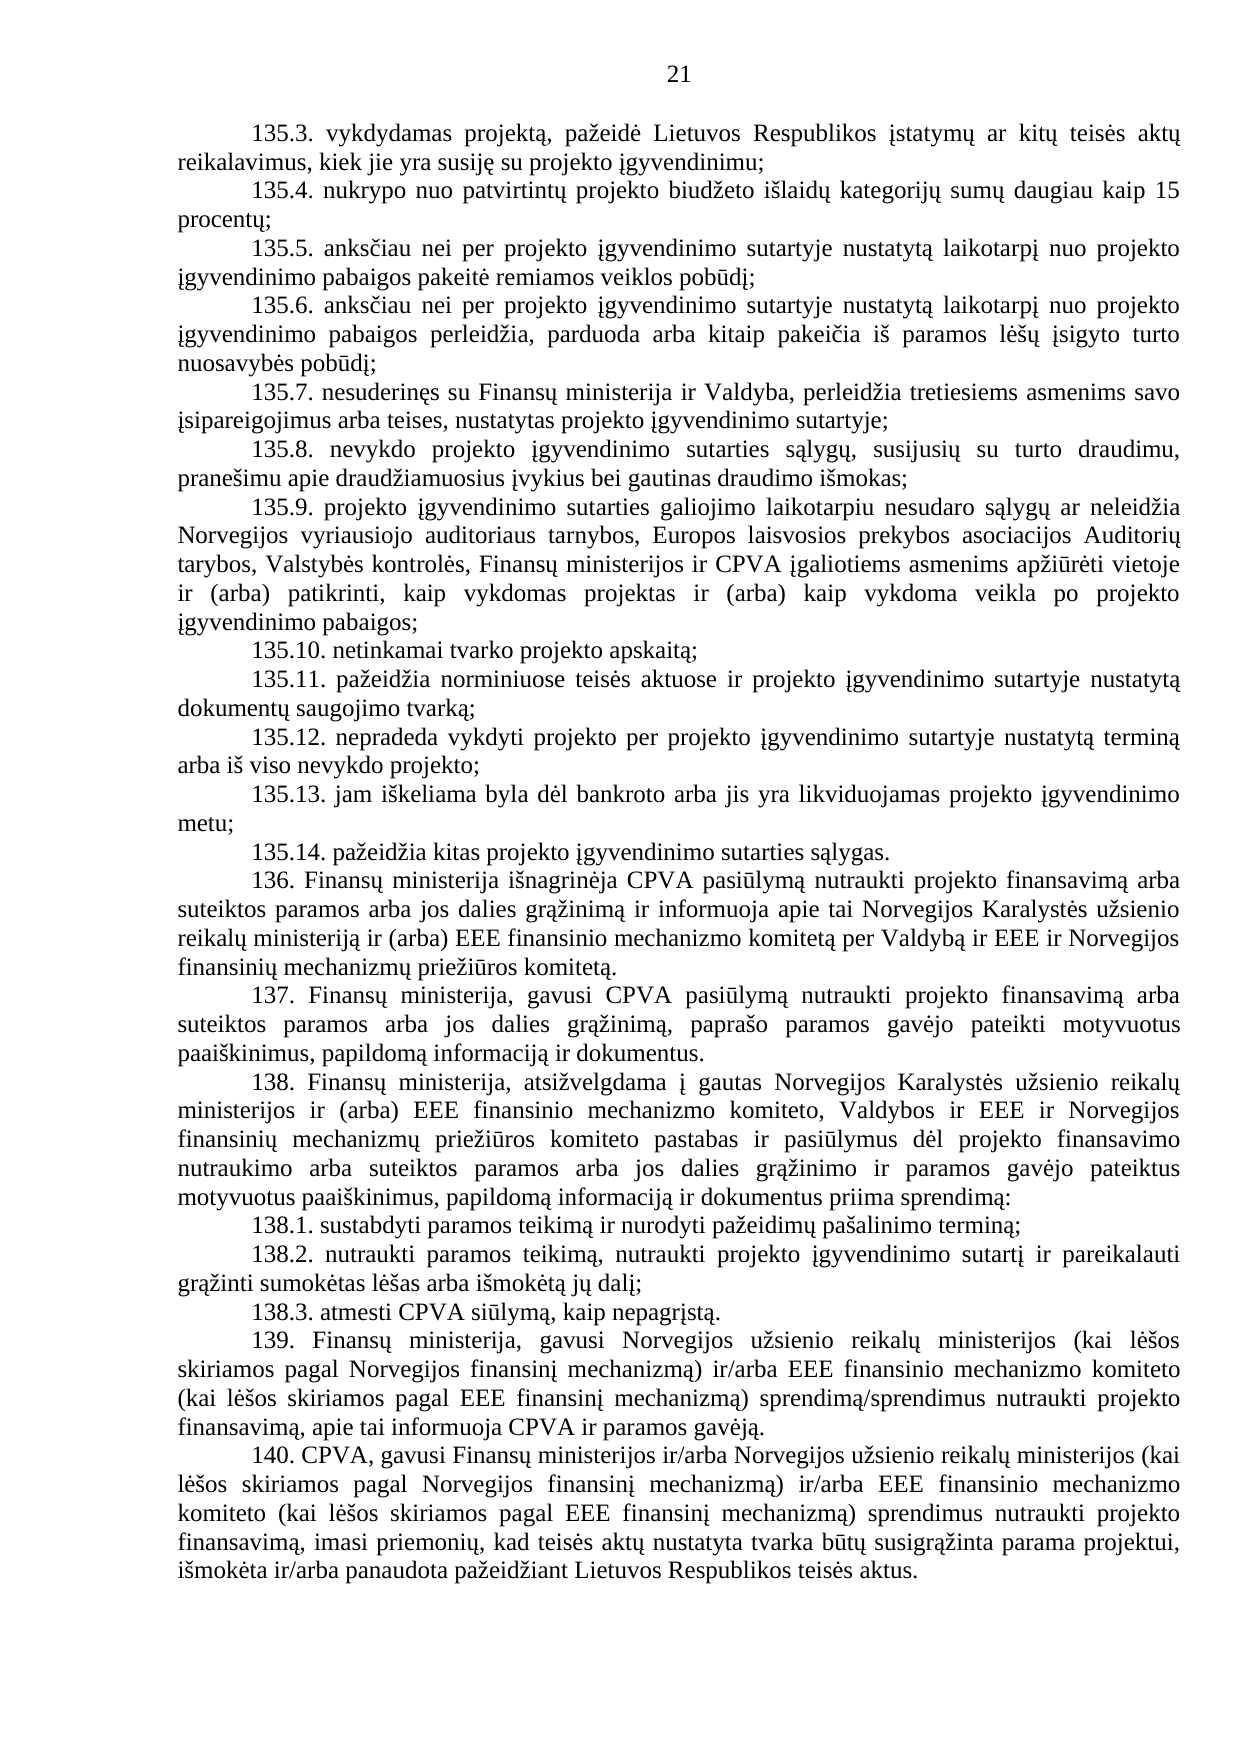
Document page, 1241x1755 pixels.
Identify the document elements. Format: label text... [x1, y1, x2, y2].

text 140. CPVA, gavusi Finansų ministerijos ir/arba Norvegijos užsienio reikalų ministerijos (kai lėšos skiriamos pagal Norvegijos finansinį mechanizmą) ir/arba EEE finansinio mechanizmo komiteto (kai lėšos skiriamos pagal EEE finansinį mechanizmą) sprendimus nutraukti projekto finansavimą, imasi priemonių, kad teisės aktų nustatyta tvarka būtų susigrąžinta parama projektui, išmokėta ir/arba panaudota pažeidžiant Lietuvos Respublikos teisės aktus. [177, 1441, 1181, 1584]
text 139. Finansų ministerija, gavusi Norvegijos užsienio reikalų ministerijos (kai lėšos skiriamos pagal Norvegijos finansinį mechanizmą) ir/arba EEE finansinio mechanizmo komiteto (kai lėšos skiriamos pagal EEE finansinį mechanizmą) sprendimą/sprendimus nutraukti projekto finansavimą, apie tai informuoja CPVA ir paramos gavėją. [177, 1326, 1181, 1441]
text 138. Finansų ministerija, atsižvelgdama į gautas Norvegijos Karalystės užsienio reikalų ministerijos ir (arba) EEE finansinio mechanizmo komiteto, Valdybos ir EEE ir Norvegijos finansinių mechanizmų priežiūros komiteto pastabas ir pasiūlymus dėl projekto finansavimo nutraukimo arba suteiktos paramos arba jos dalies grąžinimo ir paramos gavėjo pateiktus motyvuotus paaiškinimus, papildomą informaciją ir dokumentus priima sprendimą: [177, 1067, 1181, 1211]
text 138.1. sustabdyti paramos teikimą ir nurodyti pažeidimų pašalinimo terminą; [177, 1211, 1181, 1239]
text 135.4. nukrypo nuo patvirtintų projekto biudžeto išlaidų kategorijų sumų daugiau kaip 15 procentų; [177, 176, 1181, 233]
text 136. Finansų ministerija išnagrinėja CPVA pasiūlymą nutraukti projekto finansavimą arba suteiktos paramos arba jos dalies grąžinimą ir informuoja apie tai Norvegijos Karalystės užsienio reikalų ministeriją ir (arba) EEE finansinio mechanizmo komitetą per Valdybą ir EEE ir Norvegijos finansinių mechanizmų priežiūros komitetą. [177, 866, 1181, 981]
text 135.12. nepradeda vykdyti projekto per projekto įgyvendinimo sutartyje nustatytą terminą arba iš viso nevykdo projekto; [177, 722, 1181, 779]
text 135.9. projekto įgyvendinimo sutarties galiojimo laikotarpiu nesudaro sąlygų ar neleidžia Norvegijos vyriausiojo auditoriaus tarnybos, Europos laisvosios prekybos asociacijos Auditorių tarybos, Valstybės kontrolės, Finansų ministerijos ir CPVA įgaliotiems asmenims apžiūrėti vietoje ir (arba) patikrinti, kaip vykdomas projektas ir (arba) kaip vykdoma veikla po projekto įgyvendinimo pabaigos; [177, 492, 1181, 636]
text 135.3. vykdydamas projektą, pažeidė Lietuvos Respublikos įstatymų ar kitų teisės aktų reikalavimus, kiek jie yra susiję su projekto įgyvendinimu; [177, 118, 1181, 176]
text 138.2. nutraukti paramos teikimą, nutraukti projekto įgyvendinimo sutartį ir pareikalauti grąžinti sumokėtas lėšas arba išmokėtą jų dalį; [177, 1239, 1181, 1297]
text 135.8. nevykdo projekto įgyvendinimo sutarties sąlygų, susijusių su turto draudimu, pranešimu apie draudžiamuosius įvykius bei gautinas draudimo išmokas; [177, 434, 1181, 492]
text 135.11. pažeidžia norminiuose teisės aktuose ir projekto įgyvendinimo sutartyje nustatytą dokumentų saugojimo tvarką; [177, 664, 1181, 722]
text 135.13. jam iškeliama byla dėl bankroto arba jis yra likviduojamas projekto įgyvendinimo metu; [177, 779, 1181, 837]
text 135.10. netinkamai tvarko projekto apskaitą; [177, 636, 1181, 664]
text 135.7. nesuderinęs su Finansų ministerija ir Valdyba, perleidžia tretiesiems asmenims savo įsipareigojimus arba teises, nustatytas projekto įgyvendinimo sutartyje; [177, 377, 1181, 434]
text 135.14. pažeidžia kitas projekto įgyvendinimo sutarties sąlygas. [177, 837, 1181, 866]
text 137. Finansų ministerija, gavusi CPVA pasiūlymą nutraukti projekto finansavimą arba suteiktos paramos arba jos dalies grąžinimą, paprašo paramos gavėjo pateikti motyvuotus paaiškinimus, papildomą informaciją ir dokumentus. [177, 981, 1181, 1067]
text 135.5. anksčiau nei per projekto įgyvendinimo sutartyje nustatytą laikotarpį nuo projekto įgyvendinimo pabaigos pakeitė remiamos veiklos pobūdį; [177, 233, 1181, 291]
text 138.3. atmesti CPVA siūlymą, kaip nepagrįstą. [177, 1297, 1181, 1326]
text 135.6. anksčiau nei per projekto įgyvendinimo sutartyje nustatytą laikotarpį nuo projekto įgyvendinimo pabaigos perleidžia, parduoda arba kitaip pakeičia iš paramos lėšų įsigyto turto nuosavybės pobūdį; [177, 291, 1181, 377]
